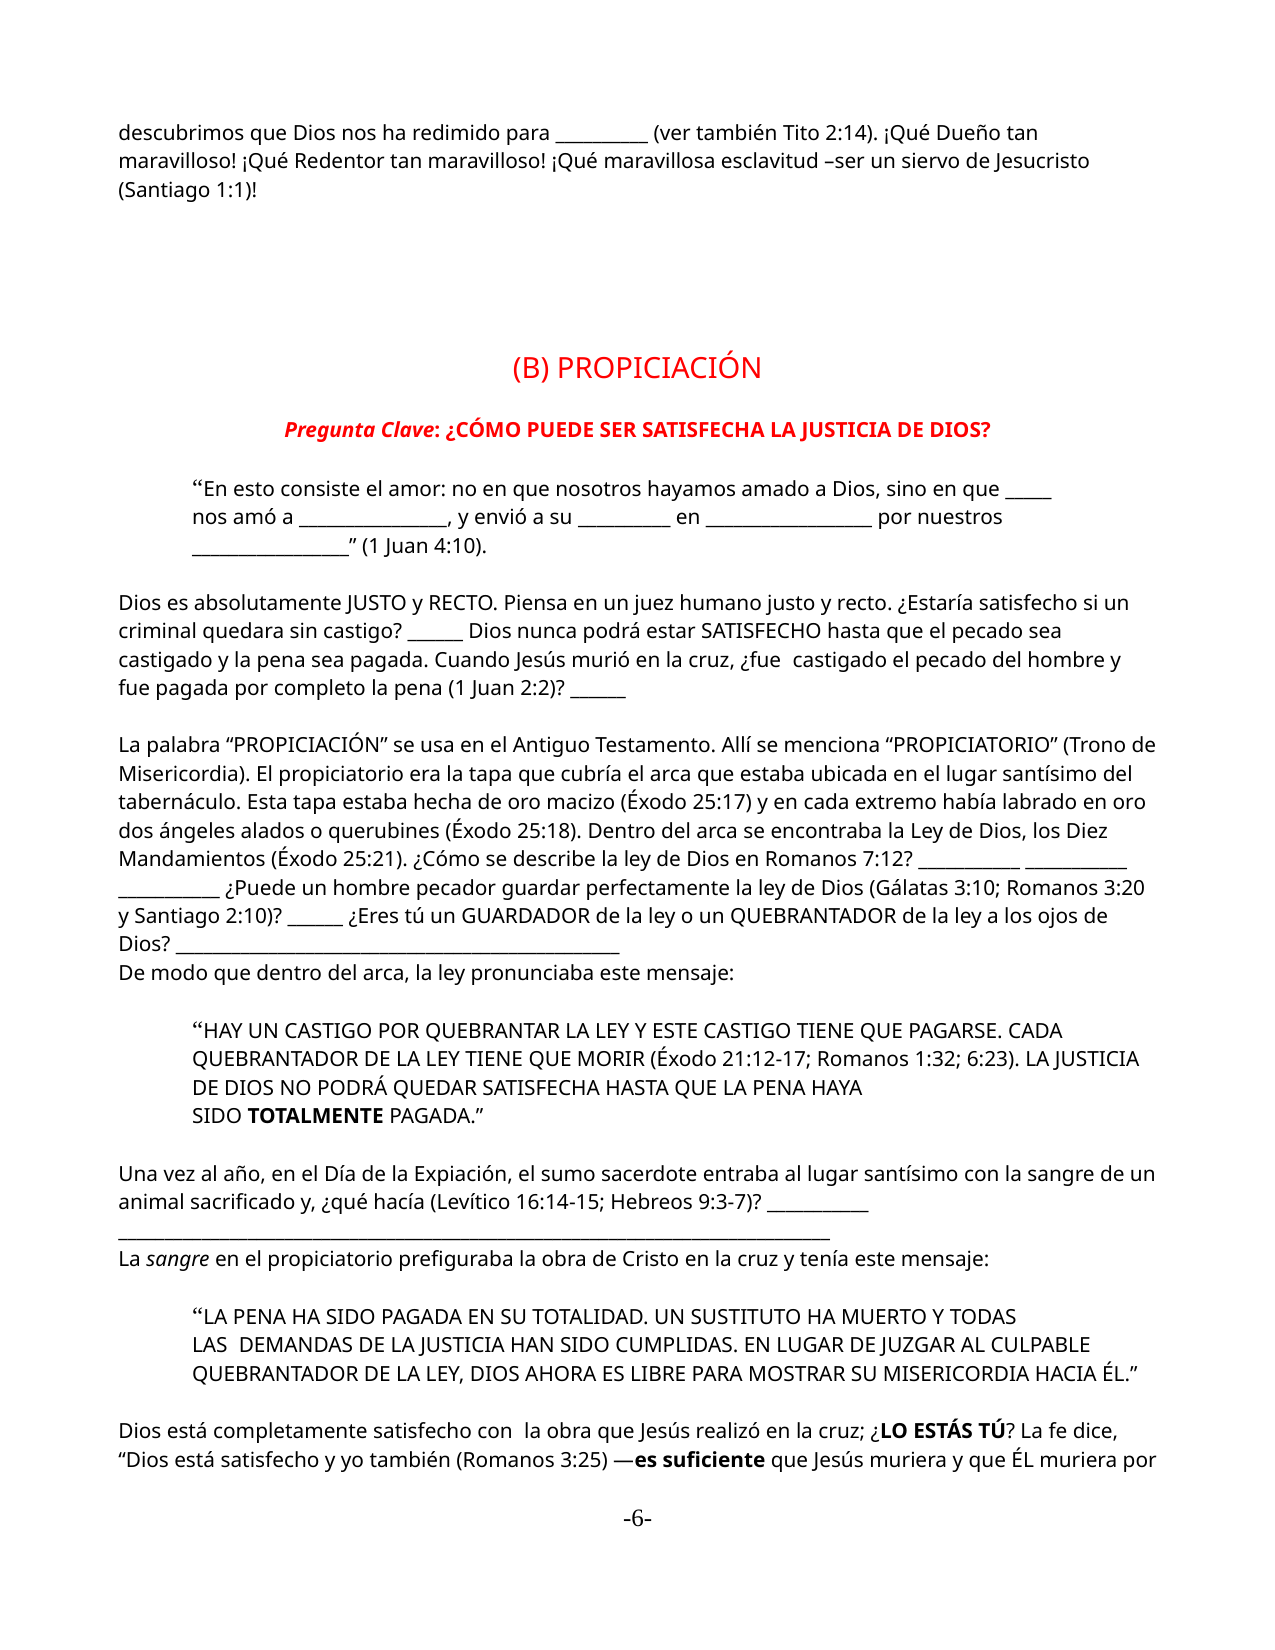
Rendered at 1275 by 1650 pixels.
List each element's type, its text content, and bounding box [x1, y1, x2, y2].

text La sangre en el propiciatorio prefiguraba la obra de Cristo en la cruz y tenía este mensaje: [118, 1244, 1157, 1272]
text Dios es absolutamente JUSTO y RECTO. Piensa en un juez humano justo y recto. ¿Estaría satisfecho si un criminal quedara sin castigo? ______ Dios nunca podrá estar SATISFECHO hasta que el pecado sea castigado y la pena sea pagada. Cuando Jesús murió en la cruz, ¿fue castigado el pecado del hombre y fue pagada por completo la pena (1 Juan 2:2)? ______ [118, 588, 1157, 702]
text “En esto consiste el amor: no en que nosotros hayamos amado a Dios, sino en que _____ [192, 473, 1157, 502]
text “LA PENA HA SIDO PAGADA EN SU TOTALIDAD. UN SUSTITUTO HA MUERTO Y TODAS LAS DEMANDAS DE LA JUSTICIA HAN SIDO CUMPLIDAS. EN LUGAR DE JUZGAR AL CULPABLE QUEBRANTADOR DE LA LEY, DIOS AHORA ES LIBRE PARA MOSTRAR SU MISERICORDIA HACIA ÉL.” [192, 1301, 1157, 1387]
text nos amó a ________________, y envió a su __________ en __________________ por nuestros _________________” (1 Juan 4:10). [192, 502, 1157, 559]
text _____________________________________________________________________________ [118, 1216, 1157, 1244]
text La palabra “PROPICIACIÓN” se usa en el Antiguo Testamento. Allí se menciona “PROPICIATORIO” (Trono de Misericordia). El propiciatorio era la tapa que cubría el arca que estaba ubicada en el lugar santísimo del tabernáculo. Esta tapa estaba hecha de oro macizo (Éxodo 25:17) y en cada extremo había labrado en oro dos ángeles alados o querubines (Éxodo 25:18). Dentro del arca se encontraba la Ley de Dios, los Diez Mandamientos (Éxodo 25:21). ¿Cómo se describe la ley de Dios en Romanos 7:12? ___________ ___________ ___________ ¿Puede un hombre pecador guardar perfectamente la ley de Dios (Gálatas 3:10; Romanos 3:20 y Santiago 2:10)? ______ ¿Eres tú un GUARDADOR de la ley o un QUEBRANTADOR de la ley a los ojos de Dios? ________________________________________________ De modo que dentro del arca, la ley pronunciaba este mensaje: [118, 730, 1157, 986]
text (B) PROPICIACIÓN [118, 347, 1157, 387]
text Dios está completamente satisfecho con la obra que Jesús realizó en la cruz; ¿LO ESTÁS TÚ? La fe dice, “Dios está satisfecho y yo también (Romanos 3:25) —es suficiente que Jesús muriera y que ÉL muriera por [118, 1416, 1157, 1473]
text Pregunta Clave: ¿CÓMO PUEDE SER SATISFECHA LA JUSTICIA DE DIOS? [118, 416, 1157, 444]
text Una vez al año, en el Día de la Expiación, el sumo sacerdote entraba al lugar santísimo con la sangre de un animal sacrificado y, ¿qué hacía (Levítico 16:14-15; Hebreos 9:3-7)? ___________ [118, 1159, 1157, 1216]
text “HAY UN CASTIGO POR QUEBRANTAR LA LEY Y ESTE CASTIGO TIENE QUE PAGARSE. CADA QUEBRANTADOR DE LA LEY TIENE QUE MORIR (Éxodo 21:12-17; Romanos 1:32; 6:23). LA JUSTICIA DE DIOS NO PODRÁ QUEDAR SATISFECHA HASTA QUE LA PENA HAYA SIDO TOTALMENTE PAGADA.” [192, 1015, 1157, 1130]
text descubrimos que Dios nos ha redimido para __________ (ver también Tito 2:14). ¡Qué Dueño tan maravilloso! ¡Qué Redentor tan maravilloso! ¡Qué maravillosa esclavitud –ser un siervo de Jesucristo (Santiago 1:1)! [118, 118, 1157, 203]
